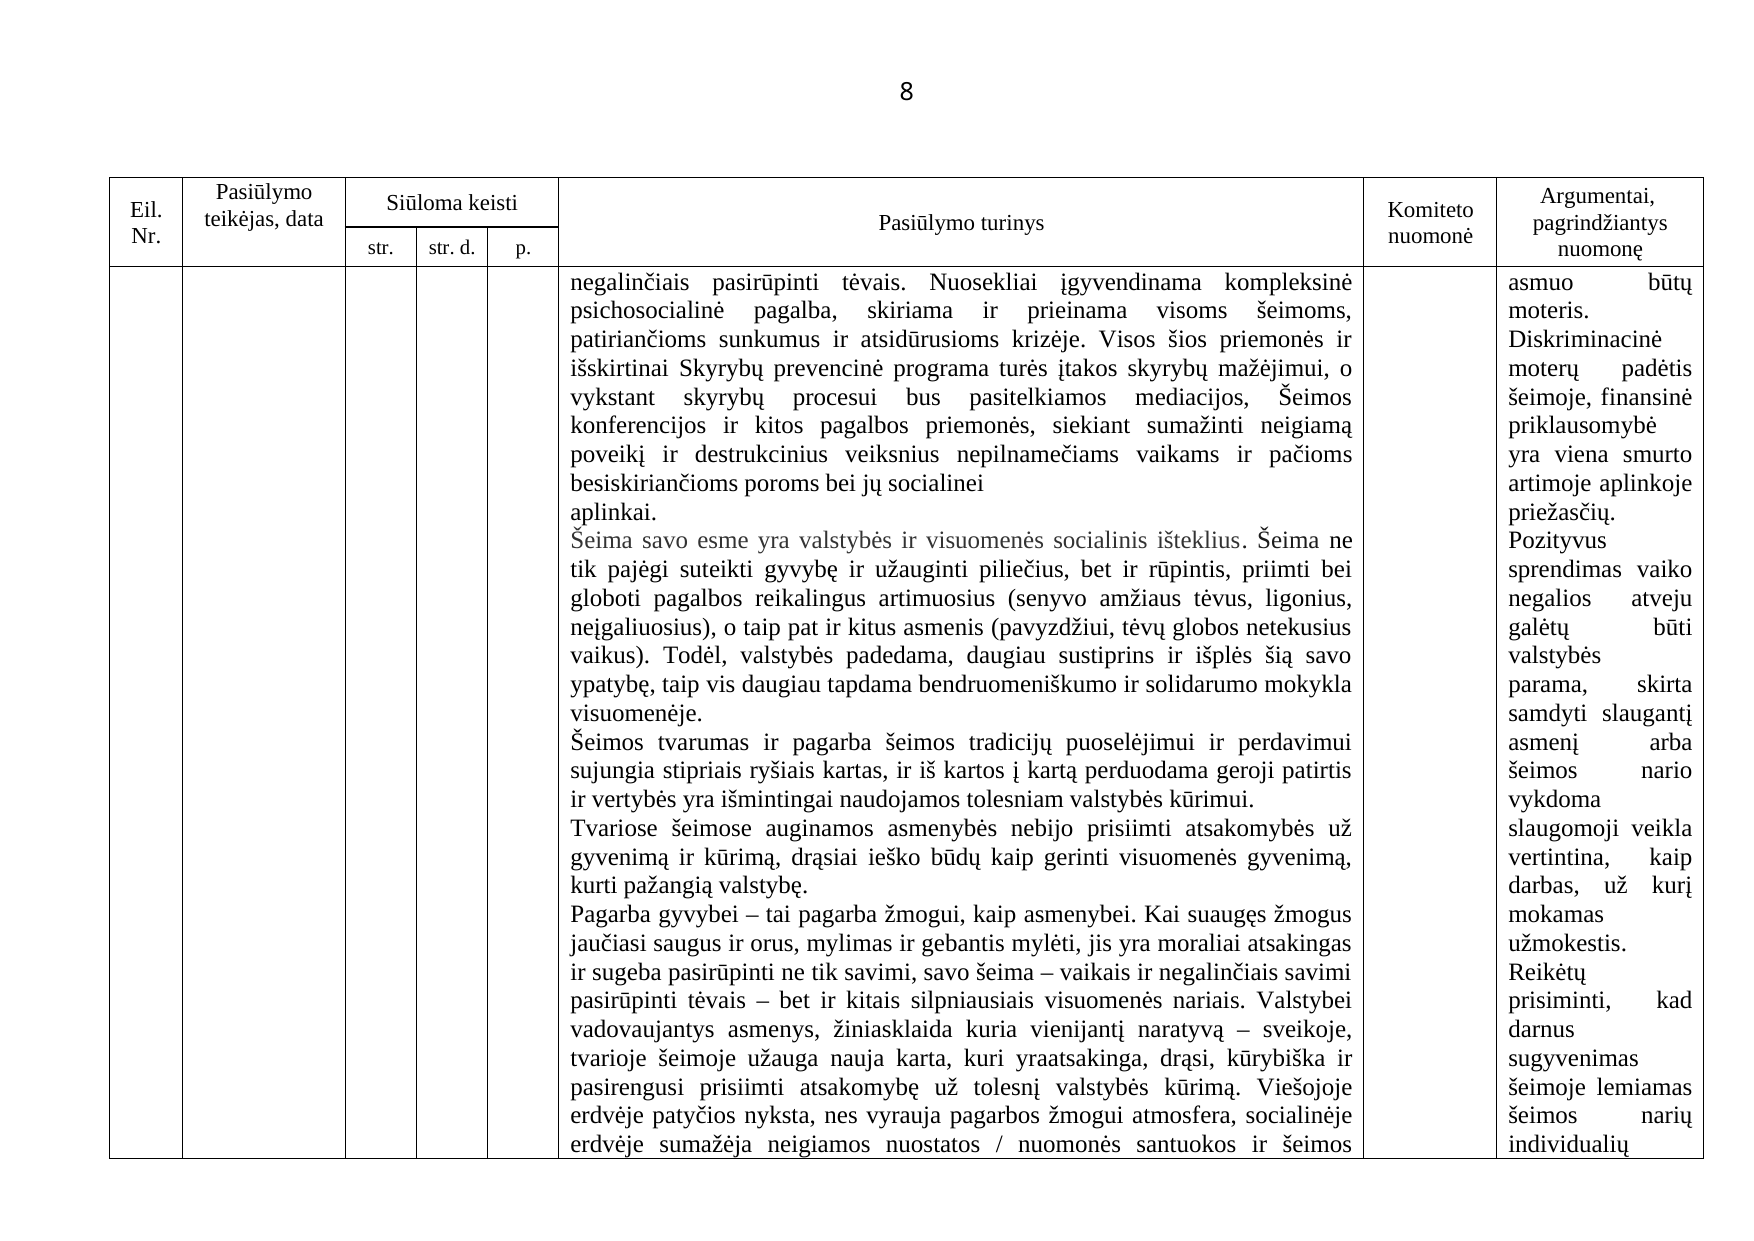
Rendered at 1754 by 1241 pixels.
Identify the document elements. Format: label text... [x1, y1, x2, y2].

table_header Eil. Nr. [110, 178, 182, 266]
table_cell [417, 267, 487, 1158]
table_cell [1364, 267, 1496, 1158]
table_header Pasiūlymo teikėjas, data [183, 178, 345, 266]
table_cell str. [346, 228, 416, 266]
table_cell [110, 267, 182, 1158]
table_cell [183, 267, 345, 1158]
table_header Pasiūlymo turinys [559, 178, 1363, 266]
table_header Siūloma keisti [346, 178, 558, 226]
table_cell p. [488, 228, 558, 266]
table_cell str. d. [417, 228, 487, 266]
table_cell asmuo būtų moteris. Diskriminacinė moterų padėtis šeimoje, finansinė priklausomybė yra viena smurto artimoje aplinkoje priežasčių. Pozityvus sprendimas vaiko negalios atveju galėtų būti valstybės parama, skirta samdyti slaugantį asmenį arba šeimos nario vykdoma slaugomoji veikla vertintina, kaip darbas, už kurį mokamas užmokestis. Reikėtų prisiminti, kad darnus sugyvenimas šeimoje lemiamas šeimos narių individualių [1497, 267, 1703, 1158]
table_cell negalinčiais pasirūpinti tėvais. Nuosekliai įgyvendinama kompleksinė psichosocialinė pagalba, skiriama ir prieinama visoms šeimoms, patiriančioms sunkumus ir atsidūrusioms krizėje. Visos šios priemonės ir išskirtinai Skyrybų prevencinė programa turės įtakos skyrybų mažėjimui, o vykstant skyrybų procesui bus pasitelkiamos mediacijos, Šeimos konferencijos ir kitos pagalbos priemonės, siekiant sumažinti neigiamą poveikį ir destrukcinius veiksnius nepilnamečiams vaikams ir pačioms besiskiriančioms poroms bei jų socialinei aplinkai. Šeima savo esme yra valstybės ir visuomenės socialinis išteklius. Šeima ne tik pajėgi suteikti gyvybę ir užauginti piliečius, bet ir rūpintis, priimti bei globoti pagalbos reikalingus artimuosius (senyvo amžiaus tėvus, ligonius, neįgaliuosius), o taip pat ir kitus asmenis (pavyzdžiui, tėvų globos netekusius vaikus). Todėl, valstybės padedama, daugiau sustiprins ir išplės šią savo ypatybę, taip vis daugiau tapdama bendruomeniškumo ir solidarumo mokykla visuomenėje. Šeimos tvarumas ir pagarba šeimos tradicijų puoselėjimui ir perdavimui sujungia stipriais ryšiais kartas, ir iš kartos į kartą perduodama geroji patirtis ir vertybės yra išmintingai naudojamos tolesniam valstybės kūrimui. Tvariose šeimose auginamos asmenybės nebijo prisiimti atsakomybės už gyvenimą ir kūrimą, drąsiai ieško būdų kaip gerinti visuomenės gyvenimą, kurti pažangią valstybę. Pagarba gyvybei – tai pagarba žmogui, kaip asmenybei. Kai suaugęs žmogus jaučiasi saugus ir orus, mylimas ir gebantis mylėti, jis yra moraliai atsakingas ir sugeba pasirūpinti ne tik savimi, savo šeima – vaikais ir negalinčiais savimi pasirūpinti tėvais – bet ir kitais silpniausiais visuomenės nariais. Valstybei vadovaujantys asmenys, žiniasklaida kuria vienijantį naratyvą – sveikoje, tvarioje šeimoje užauga nauja karta, kuri yraatsakinga, drąsi, kūrybiška ir pasirengusi prisiimti atsakomybę už tolesnį valstybės kūrimą. Viešojoje erdvėje patyčios nyksta, nes vyrauja pagarbos žmogui atmosfera, socialinėje erdvėje sumažėja neigiamos nuostatos / nuomonės santuokos ir šeimos [559, 267, 1363, 1158]
table_header Komiteto nuomonė [1364, 178, 1496, 266]
table_header Argumentai, pagrindžiantys nuomonę [1497, 178, 1703, 266]
table_cell [346, 267, 416, 1158]
table_cell [488, 267, 558, 1158]
